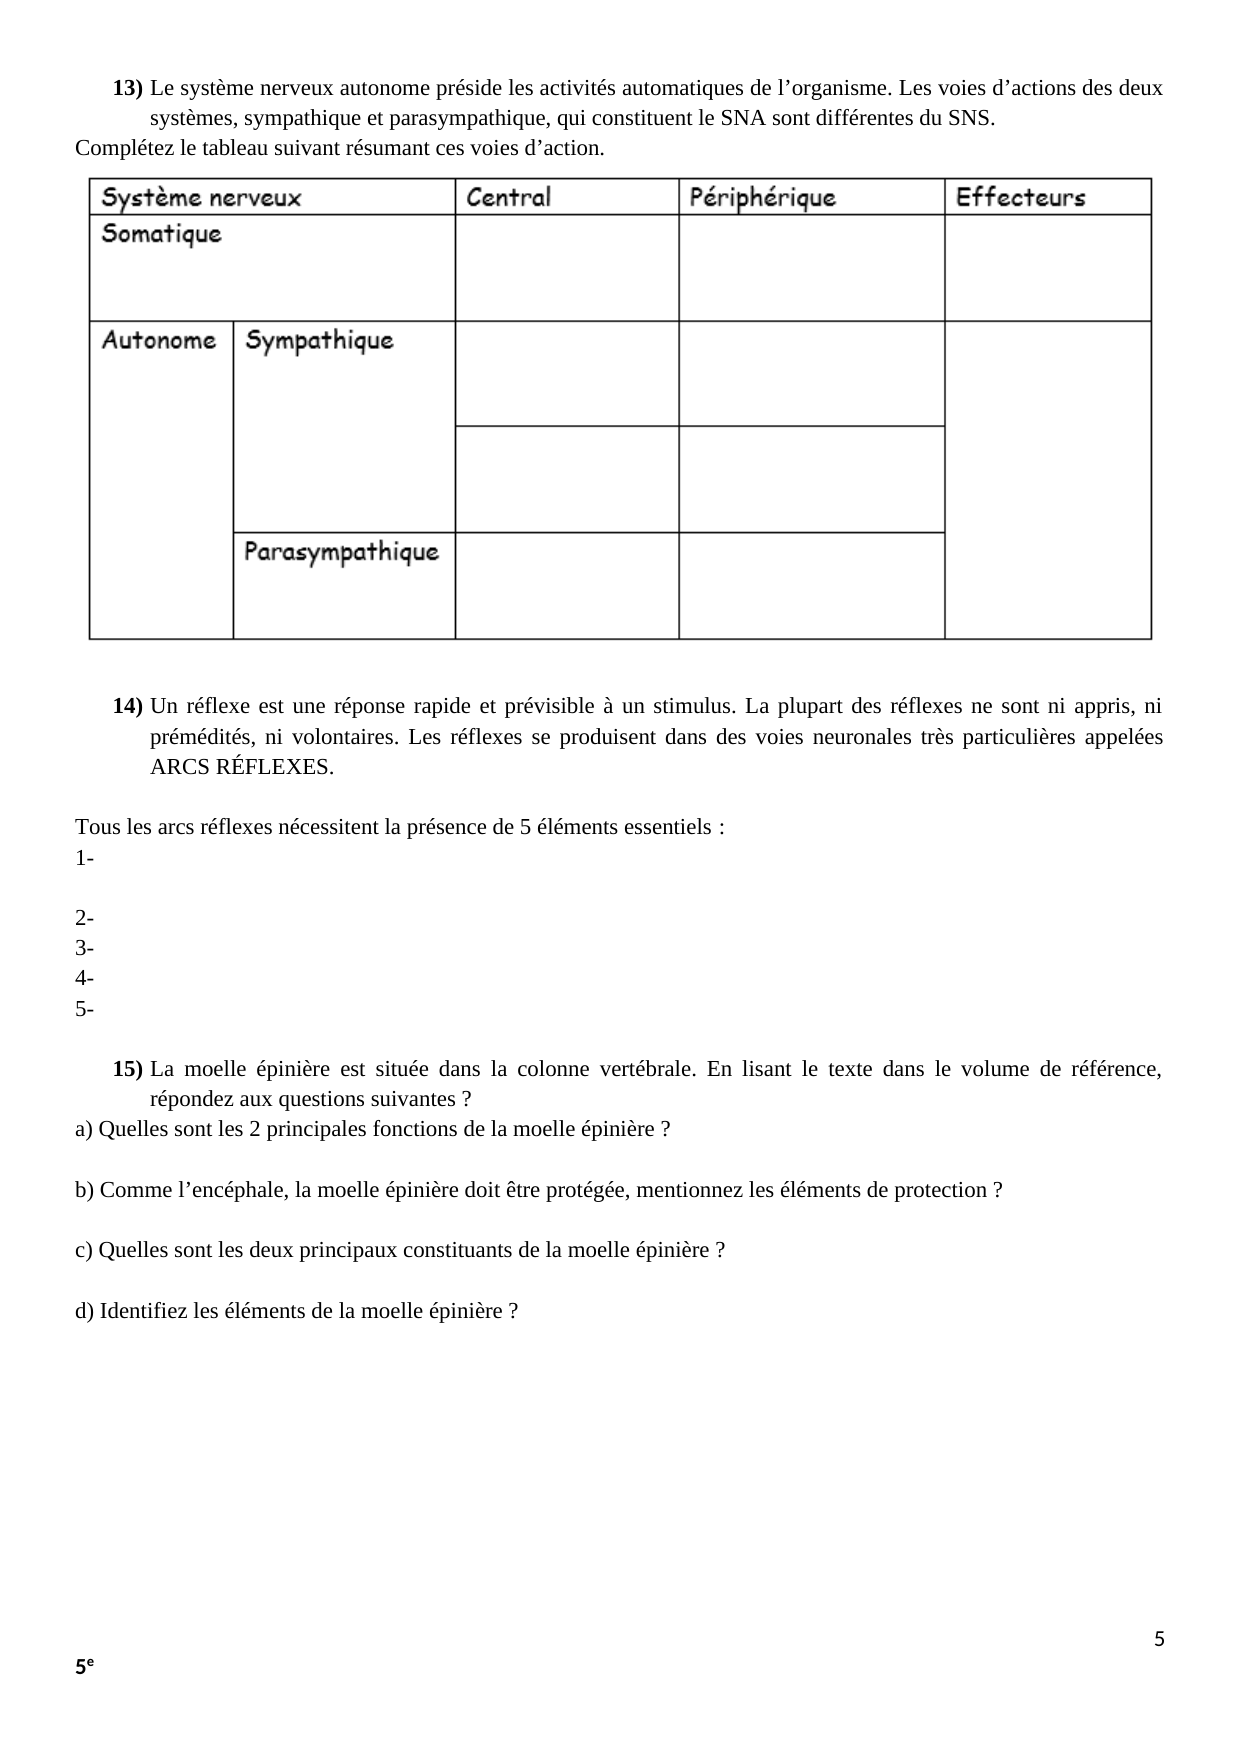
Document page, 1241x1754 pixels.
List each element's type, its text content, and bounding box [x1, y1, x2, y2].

list Un réflexe est une réponse rapide et prévisible à un stimulus. La plupart des réflexes ne sont ni appris, ni prémédités, ni volontaires. Les réflexes se produisent dans des voies neuronales très particulières appelées ARCS RÉFLEXES. [112, 692, 1165, 779]
text b) Comme l’encéphale, la moelle épinière doit être protégée, mentionnez les éléments de protection ? [75, 1176, 1165, 1202]
text 4- [75, 964, 1165, 991]
text c) Quelles sont les deux principaux constituants de la moelle épinière ? [75, 1236, 1165, 1263]
text 5- [75, 994, 1165, 1021]
text d) Identifiez les éléments de la moelle épinière ? [75, 1297, 1165, 1323]
text Tous les arcs réflexes nécessitent la présence de 5 éléments essentiels : [75, 813, 1165, 840]
text Complétez le tableau suivant résumant ces voies d’action. [75, 134, 1165, 161]
text 3- [75, 934, 1165, 961]
list La moelle épinière est située dans la colonne vertébrale. En lisant le texte dans le volume de référence, répondez aux questions suivantes ? [112, 1055, 1165, 1112]
text 1- [75, 843, 1165, 870]
text 2- [75, 904, 1165, 930]
text a) Quelles sont les 2 principales fonctions de la moelle épinière ? [75, 1115, 1165, 1142]
list Le système nerveux autonome préside les activités automatiques de l’organisme. Les voies d’actions des deux systèmes, sympathique et parasympathique, qui constituent le SNA sont différentes du SNS. [112, 74, 1165, 130]
